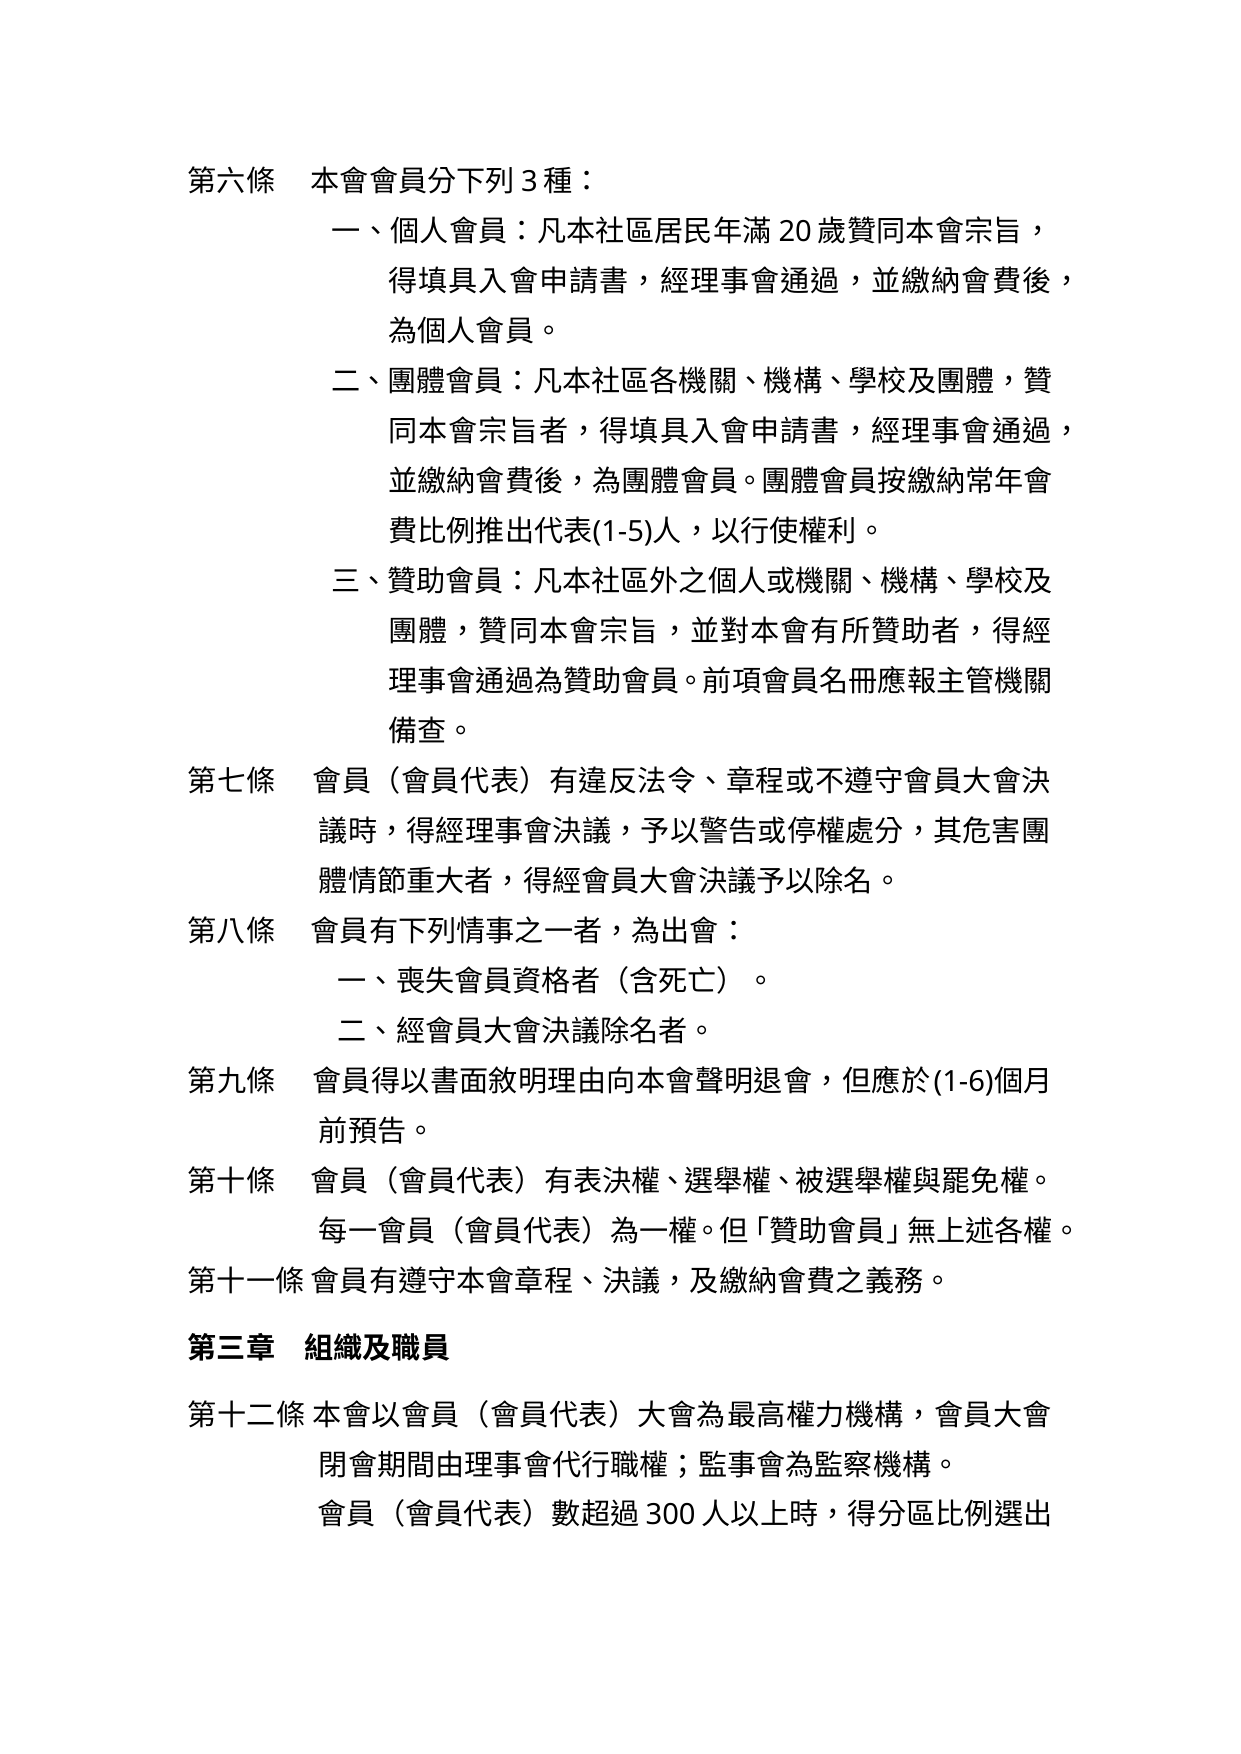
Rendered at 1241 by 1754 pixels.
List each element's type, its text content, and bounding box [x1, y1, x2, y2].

text 第十條 會員（會員代表）有表決權、選舉權、被選舉權與罷免權。每一會員（會員代表）為一權。但「贊助會員」無上述各權。 [187, 1150, 1053, 1250]
text 第三章 組織及職員 [187, 1317, 1053, 1367]
text 三、贊助會員：凡本社區外之個人或機關、機構、學校及團體，贊同本會宗旨，並對本會有所贊助者，得經理事會通過為贊助會員。前項會員名冊應報主管機關備查。 [331, 550, 1053, 750]
text 二、團體會員：凡本社區各機關、機構、學校及團體，贊同本會宗旨者，得填具入會申請書，經理事會通過，並繳納會費後，為團體會員。團體會員按繳納常年會費比例推出代表(1-5)人，以行使權利。 [331, 350, 1053, 550]
text 第九條 會員得以書面敘明理由向本會聲明退會，但應於(1-6)個月前預告。 [187, 1050, 1053, 1150]
text 一、喪失會員資格者（含死亡）。 [337, 950, 1053, 1000]
text 第八條 會員有下列情事之一者，為出會： [187, 900, 1053, 950]
text 一、個人會員：凡本社區居民年滿20歲贊同本會宗旨，得填具入會申請書，經理事會通過，並繳納會費後，為個人會員。 [331, 200, 1053, 350]
text 會員（會員代表）數超過300人以上時，得分區比例選出會員代表，再召開會員代表大會，行使會員大會職權，會員代表選舉辦法由理事會擬訂，報請主管機關核備後行之。 [317, 1483, 1053, 1533]
text 第七條 會員（會員代表）有違反法令、章程或不遵守會員大會決議時，得經理事會決議，予以警告或停權處分，其危害團體情節重大者，得經會員大會決議予以除名。 [187, 750, 1053, 900]
text 第十一條 會員有遵守本會章程、決議，及繳納會費之義務。 [187, 1250, 1053, 1300]
text 第六條 本會會員分下列3種： [187, 150, 1053, 200]
text 第十二條 本會以會員（會員代表）大會為最高權力機構，會員大會閉會期間由理事會代行職權；監事會為監察機構。 [187, 1383, 1053, 1483]
text 二、經會員大會決議除名者。 [337, 1000, 1053, 1050]
